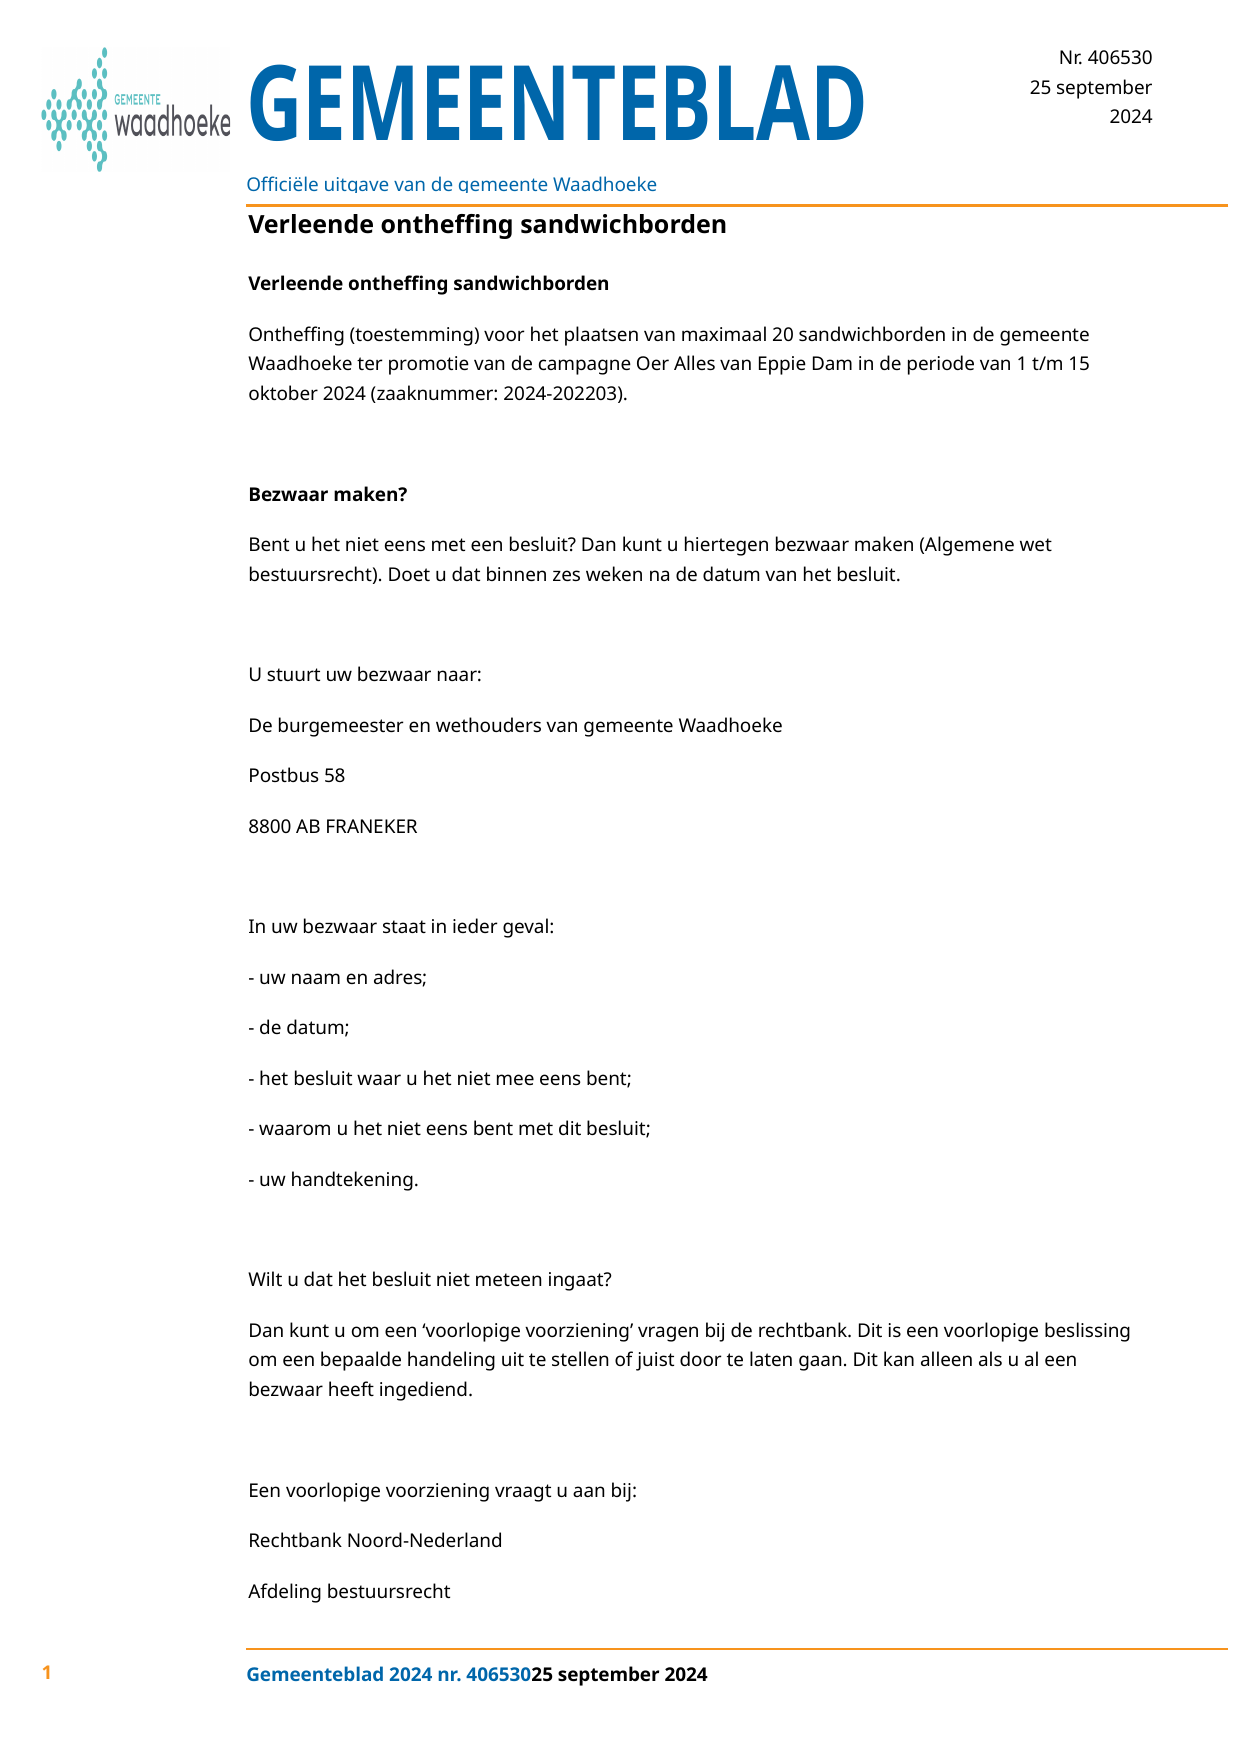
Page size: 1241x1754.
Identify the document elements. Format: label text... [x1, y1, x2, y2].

text Verleende ontheffing sandwichborden [248, 270, 1152, 296]
text De burgemeester en wethouders van gemeente Waadhoeke [248, 712, 1152, 738]
text 8800 AB FRANEKER [248, 813, 1152, 838]
picture [41, 47, 231, 172]
text Afdeling bestuursrecht [248, 1578, 1152, 1603]
text - de datum; [248, 1014, 1152, 1040]
text In uw bezwaar staat in ieder geval: [248, 914, 1152, 939]
text - uw naam en adres; [248, 964, 1152, 990]
text Verleende ontheffing sandwichborden [248, 207, 1152, 241]
text Dan kunt u om een ‘voorlopige voorziening’ vragen bij de rechtbank. Dit is een voorlopige beslissing om een bepaalde handeling uit te stellen of juist door te laten gaan. Dit kan alleen als u al een bezwaar heeft ingediend. [248, 1317, 1152, 1402]
text - waarom u het niet eens bent met dit besluit; [248, 1115, 1152, 1141]
text Een voorlopige voorziening vraagt u aan bij: [248, 1477, 1152, 1503]
text U stuurt uw bezwaar naar: [248, 662, 1152, 687]
text Postbus 58 [248, 762, 1152, 788]
text Bezwaar maken? [248, 481, 1152, 506]
text Rechtbank Noord-Nederland [248, 1527, 1152, 1553]
text - uw handtekening. [248, 1166, 1152, 1191]
text Wilt u dat het besluit niet meteen ingaat? [248, 1267, 1152, 1292]
text - het besluit waar u het niet mee eens bent; [248, 1065, 1152, 1091]
text Ontheffing (toestemming) voor het plaatsen van maximaal 20 sandwichborden in de gemeente Waadhoeke ter promotie van de campagne Oer Alles van Eppie Dam in de periode van 1 t/m 15 oktober 2024 (zaaknummer: 2024-202203). [248, 321, 1152, 406]
text Bent u het niet eens met een besluit? Dan kunt u hiertegen bezwaar maken (Algemene wet bestuursrecht). Doet u dat binnen zes weken na de datum van het besluit. [248, 531, 1152, 586]
